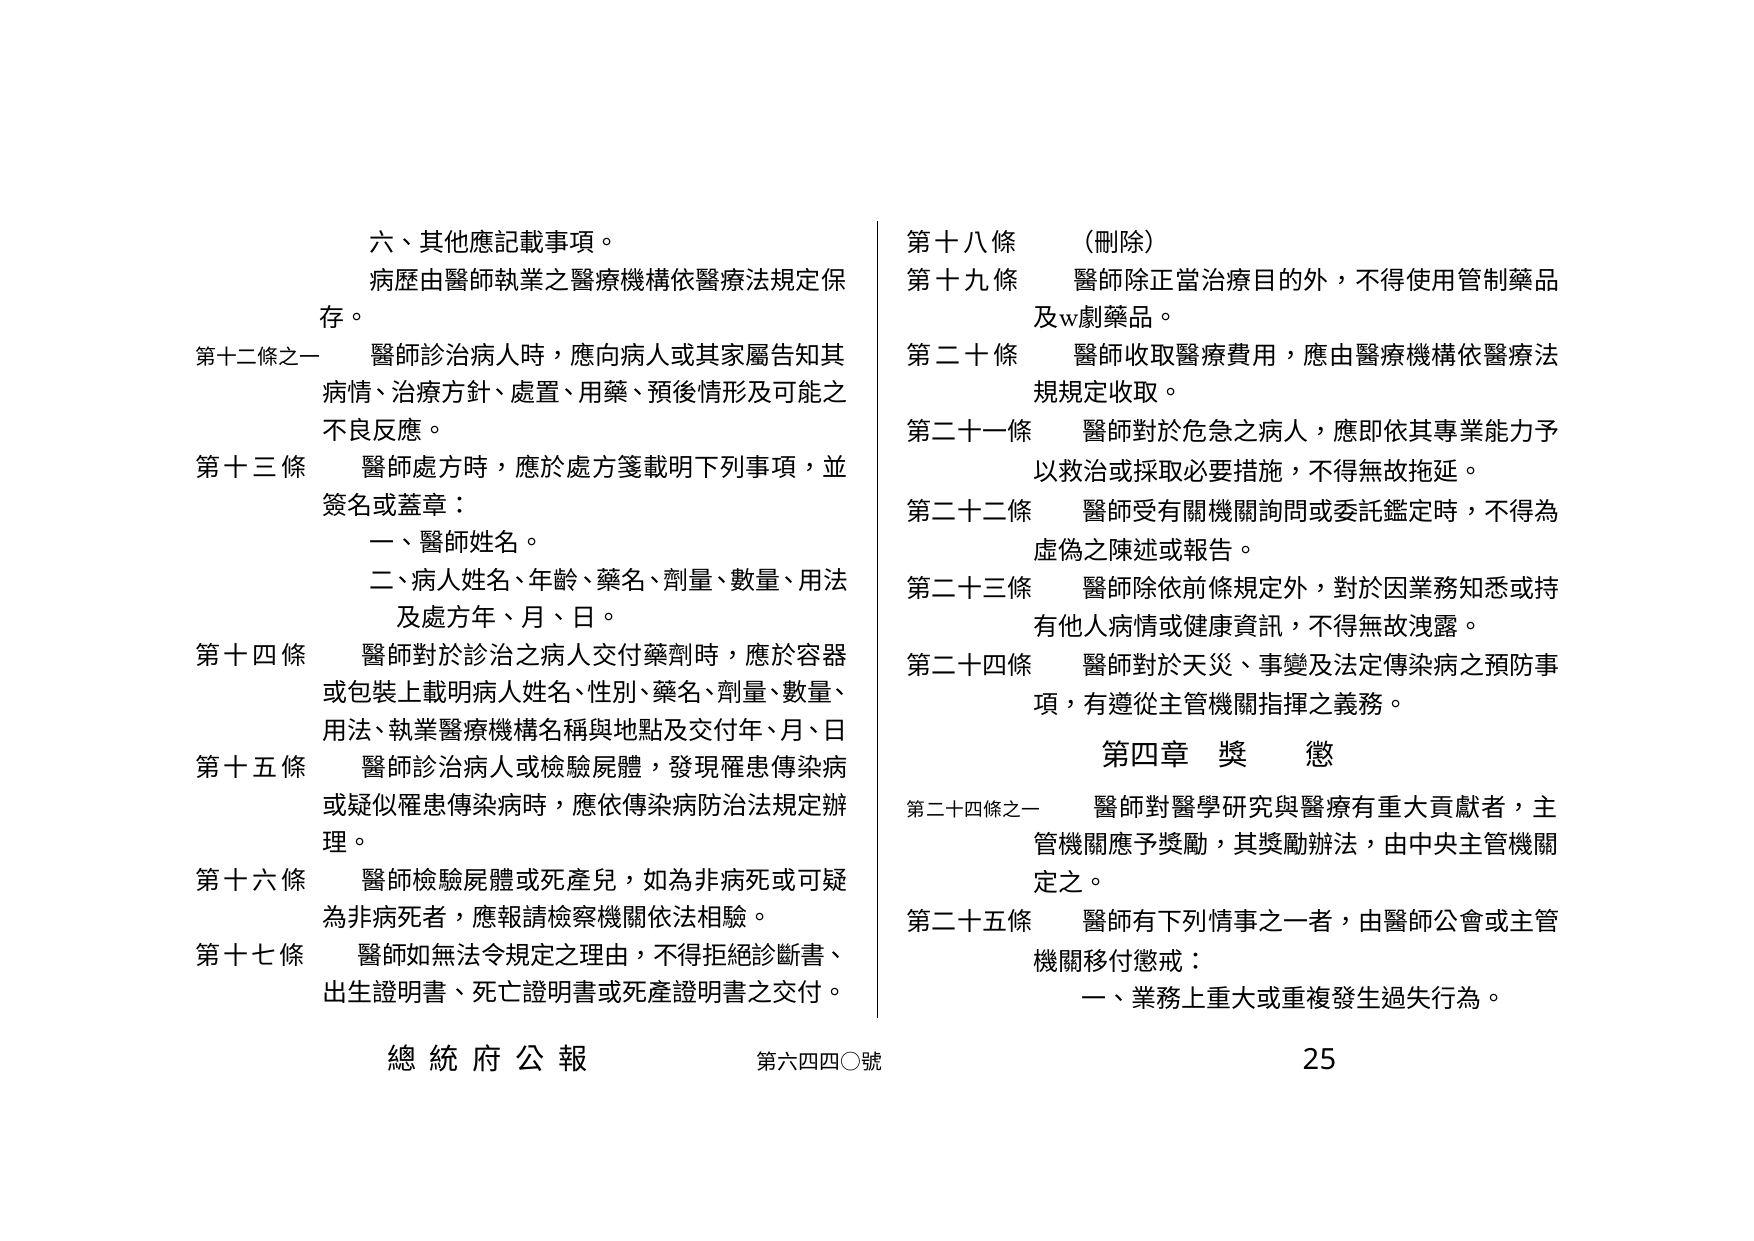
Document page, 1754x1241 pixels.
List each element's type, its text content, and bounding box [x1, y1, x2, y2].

text 第二十四條之一 醫師對醫學研究與醫療有重大貢獻者，主管機關應予獎勵，其獎勵辦法，由中央主管機關定之。 [907, 786, 1559, 899]
text 第十九條 醫師除正當治療目的外，不得使用管制藥品及劇藥品。 [907, 259, 1559, 334]
text 第二十二條 醫師受有關機關詢問或委託鑑定時，不得為虛偽之陳述或報告。 [907, 488, 1559, 567]
text 六、其他應記載事項。 [369, 222, 847, 259]
text 一、業務上重大或重複發生過失行為。 [1081, 978, 1559, 1015]
text 第十三條 醫師處方時，應於處方箋載明下列事項，並簽名或蓋章： [195, 447, 847, 522]
text 第二十五條 醫師有下列情事之一者，由醫師公會或主管機關移付懲戒： [907, 899, 1559, 978]
text 第二十四條 醫師對於天災、事變及法定傳染病之預防事項，有遵從主管機關指揮之義務。 [907, 642, 1559, 722]
text 病歷由醫師執業之醫療機構依醫療法規定保存。 [319, 259, 847, 334]
text 第十七條 醫師如無法令規定之理由，不得拒絕診斷書、出生證明書、死亡證明書或死產證明書之交付。 [195, 934, 847, 1009]
text 第二十條 醫師收取醫療費用，應由醫療機構依醫療法規規定收取。 [907, 334, 1559, 409]
text 一、醫師姓名。 [369, 522, 847, 559]
text 第二十一條 醫師對於危急之病人，應即依其專業能力予以救治或採取必要措施，不得無故拖延。 [907, 409, 1559, 488]
text 二、病人姓名、年齡、藥名、劑量、數量、用法及處方年、月、日。 [369, 559, 847, 634]
text 第十五條 醫師診治病人或檢驗屍體，發現罹患傳染病或疑似罹患傳染病時，應依傳染病防治法規定辦理。 [195, 747, 847, 859]
text 第十四條 醫師對於診治之病人交付藥劑時，應於容器或包裝上載明病人姓名、性別、藥名、劑量、數量、用法、執業醫療機構名稱與地點及交付年、月、日。 [195, 634, 847, 747]
text 第二十三條 醫師除依前條規定外，對於因業務知悉或持有他人病情或健康資訊，不得無故洩露。 [907, 567, 1559, 642]
text 第十六條 醫師檢驗屍體或死產兒，如為非病死或可疑為非病死者，應報請檢察機關依法相驗。 [195, 859, 847, 934]
text 第四章 獎 懲 [907, 734, 1559, 774]
text 第十二條之一 醫師診治病人時，應向病人或其家屬告知其病情、治療方針、處置、用藥、預後情形及可能之不良反應。 [195, 334, 847, 447]
text 第十八條 （刪除） [907, 222, 1559, 259]
